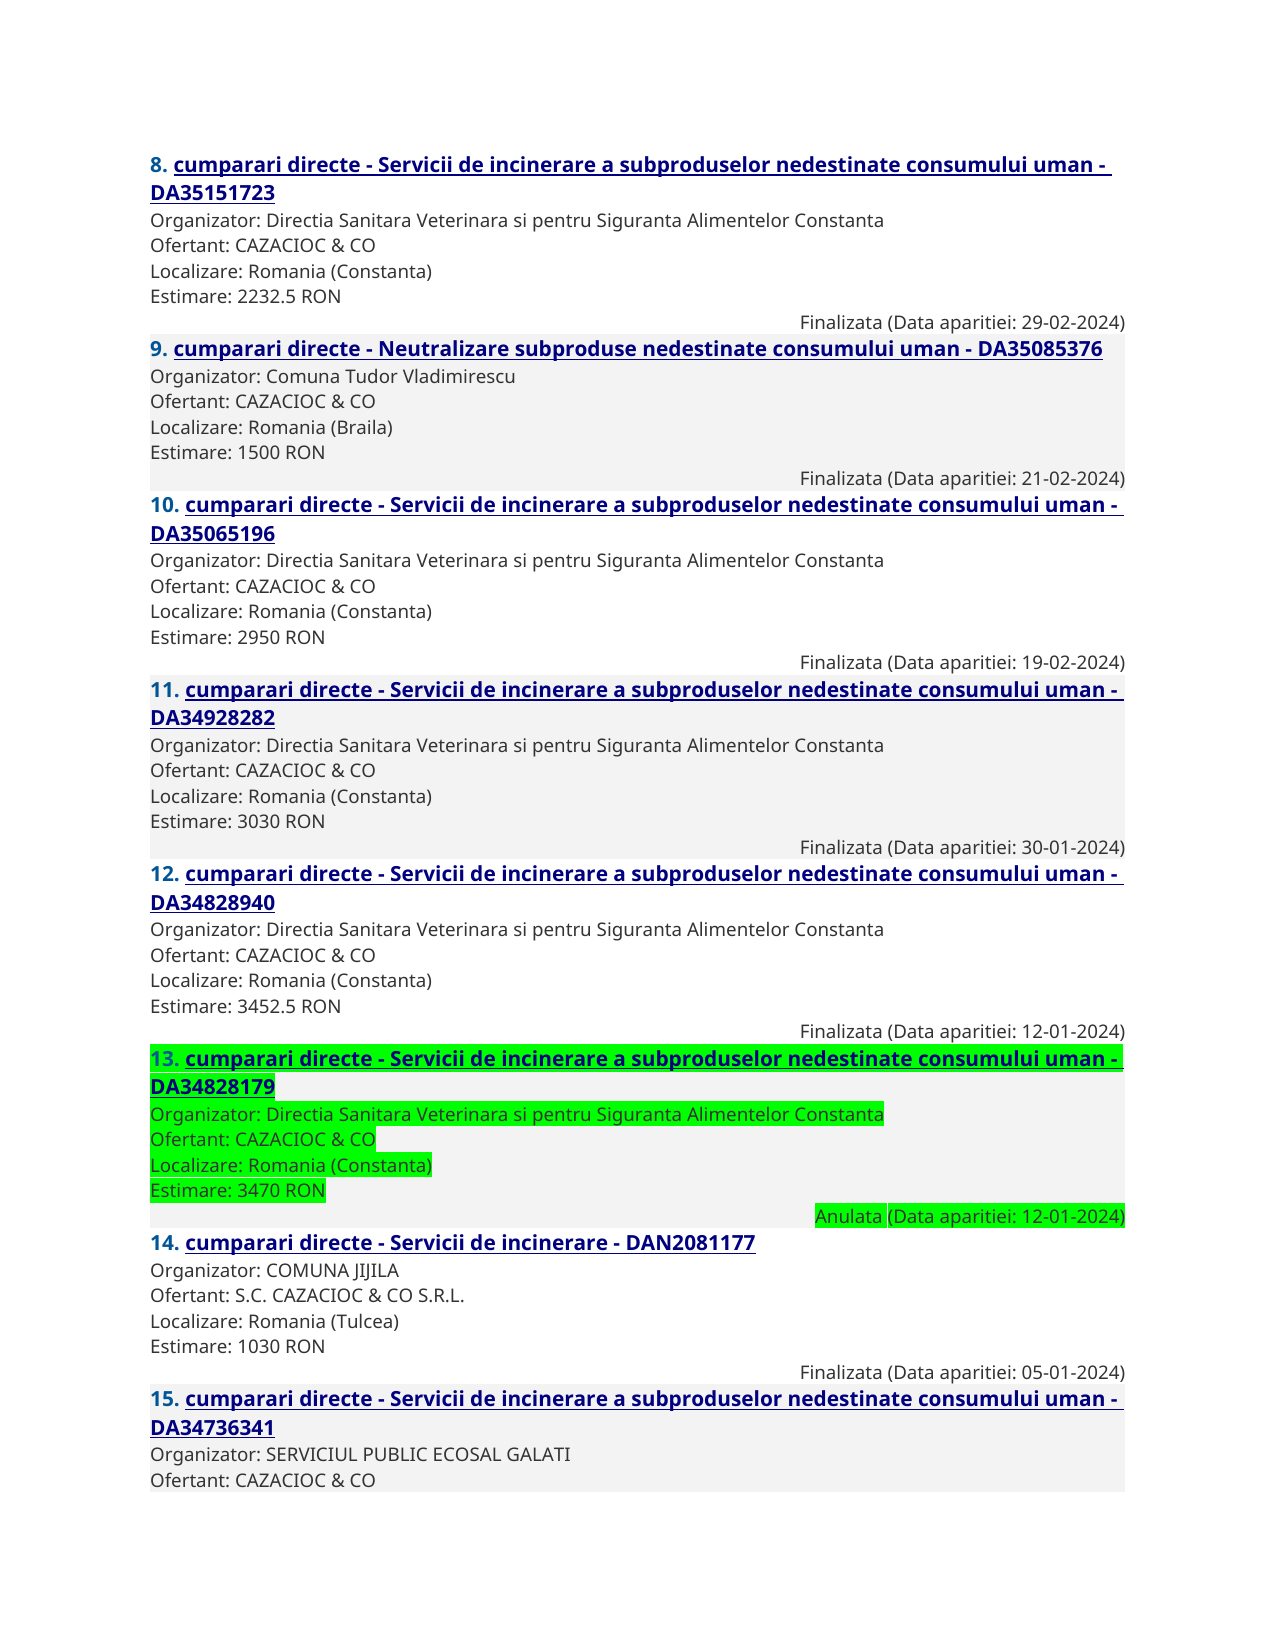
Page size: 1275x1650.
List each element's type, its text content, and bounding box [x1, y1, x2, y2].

text Finalizata (Data aparitiei: 19-02-2024) [150, 649, 1125, 675]
text Ofertant: S.C. CAZACIOC & CO S.R.L. [150, 1282, 1125, 1308]
text Anulata (Data aparitiei: 12-01-2024) [150, 1203, 1125, 1228]
text Estimare: 2232.5 RON [150, 283, 1125, 309]
text Localizare: Romania (Constanta) [150, 1152, 1125, 1177]
text 10. cumparari directe - Servicii de incinerare a subproduselor nedestinate consumului uman - DA35065196 [150, 491, 1125, 547]
text Ofertant: CAZACIOC & CO [150, 1467, 1125, 1492]
text Ofertant: CAZACIOC & CO [150, 942, 1125, 967]
text Localizare: Romania (Constanta) [150, 967, 1125, 993]
text Finalizata (Data aparitiei: 30-01-2024) [150, 834, 1125, 859]
text Ofertant: CAZACIOC & CO [150, 573, 1125, 598]
text Finalizata (Data aparitiei: 12-01-2024) [150, 1018, 1125, 1044]
text Localizare: Romania (Constanta) [150, 598, 1125, 624]
text Estimare: 1030 RON [150, 1333, 1125, 1359]
text 11. cumparari directe - Servicii de incinerare a subproduselor nedestinate consumului uman - DA34928282 [150, 675, 1125, 732]
text Finalizata (Data aparitiei: 05-01-2024) [150, 1359, 1125, 1384]
text 8. cumparari directe - Servicii de incinerare a subproduselor nedestinate consumului uman - DA35151723 [150, 150, 1125, 207]
text Organizator: COMUNA JIJILA [150, 1257, 1125, 1282]
text Estimare: 3470 RON [150, 1177, 1125, 1203]
text Ofertant: CAZACIOC & CO [150, 757, 1125, 783]
text Estimare: 1500 RON [150, 439, 1125, 465]
text Estimare: 3030 RON [150, 808, 1125, 834]
text Localizare: Romania (Tulcea) [150, 1308, 1125, 1333]
text Organizator: SERVICIUL PUBLIC ECOSAL GALATI [150, 1441, 1125, 1467]
text Organizator: Directia Sanitara Veterinara si pentru Siguranta Alimentelor Constanta [150, 1101, 1125, 1126]
text Ofertant: CAZACIOC & CO [150, 388, 1125, 414]
text Localizare: Romania (Braila) [150, 414, 1125, 439]
text Organizator: Directia Sanitara Veterinara si pentru Siguranta Alimentelor Constanta [150, 732, 1125, 757]
text 14. cumparari directe - Servicii de incinerare - DAN2081177 [150, 1228, 1125, 1257]
text Estimare: 3452.5 RON [150, 993, 1125, 1018]
text Finalizata (Data aparitiei: 21-02-2024) [150, 465, 1125, 491]
text Finalizata (Data aparitiei: 29-02-2024) [150, 309, 1125, 334]
text Organizator: Directia Sanitara Veterinara si pentru Siguranta Alimentelor Constanta [150, 916, 1125, 942]
text 12. cumparari directe - Servicii de incinerare a subproduselor nedestinate consumului uman - DA34828940 [150, 859, 1125, 916]
text 15. cumparari directe - Servicii de incinerare a subproduselor nedestinate consumului uman - DA34736341 [150, 1384, 1125, 1441]
text Localizare: Romania (Constanta) [150, 258, 1125, 283]
text Localizare: Romania (Constanta) [150, 783, 1125, 808]
text 9. cumparari directe - Neutralizare subproduse nedestinate consumului uman - DA35085376 [150, 334, 1125, 363]
text Organizator: Comuna Tudor Vladimirescu [150, 363, 1125, 388]
text Organizator: Directia Sanitara Veterinara si pentru Siguranta Alimentelor Constanta [150, 207, 1125, 232]
text Organizator: Directia Sanitara Veterinara si pentru Siguranta Alimentelor Constanta [150, 547, 1125, 573]
text Ofertant: CAZACIOC & CO [150, 1126, 1125, 1152]
text 13. cumparari directe - Servicii de incinerare a subproduselor nedestinate consumului uman - DA34828179 [150, 1044, 1125, 1101]
text Ofertant: CAZACIOC & CO [150, 232, 1125, 258]
text Estimare: 2950 RON [150, 624, 1125, 649]
